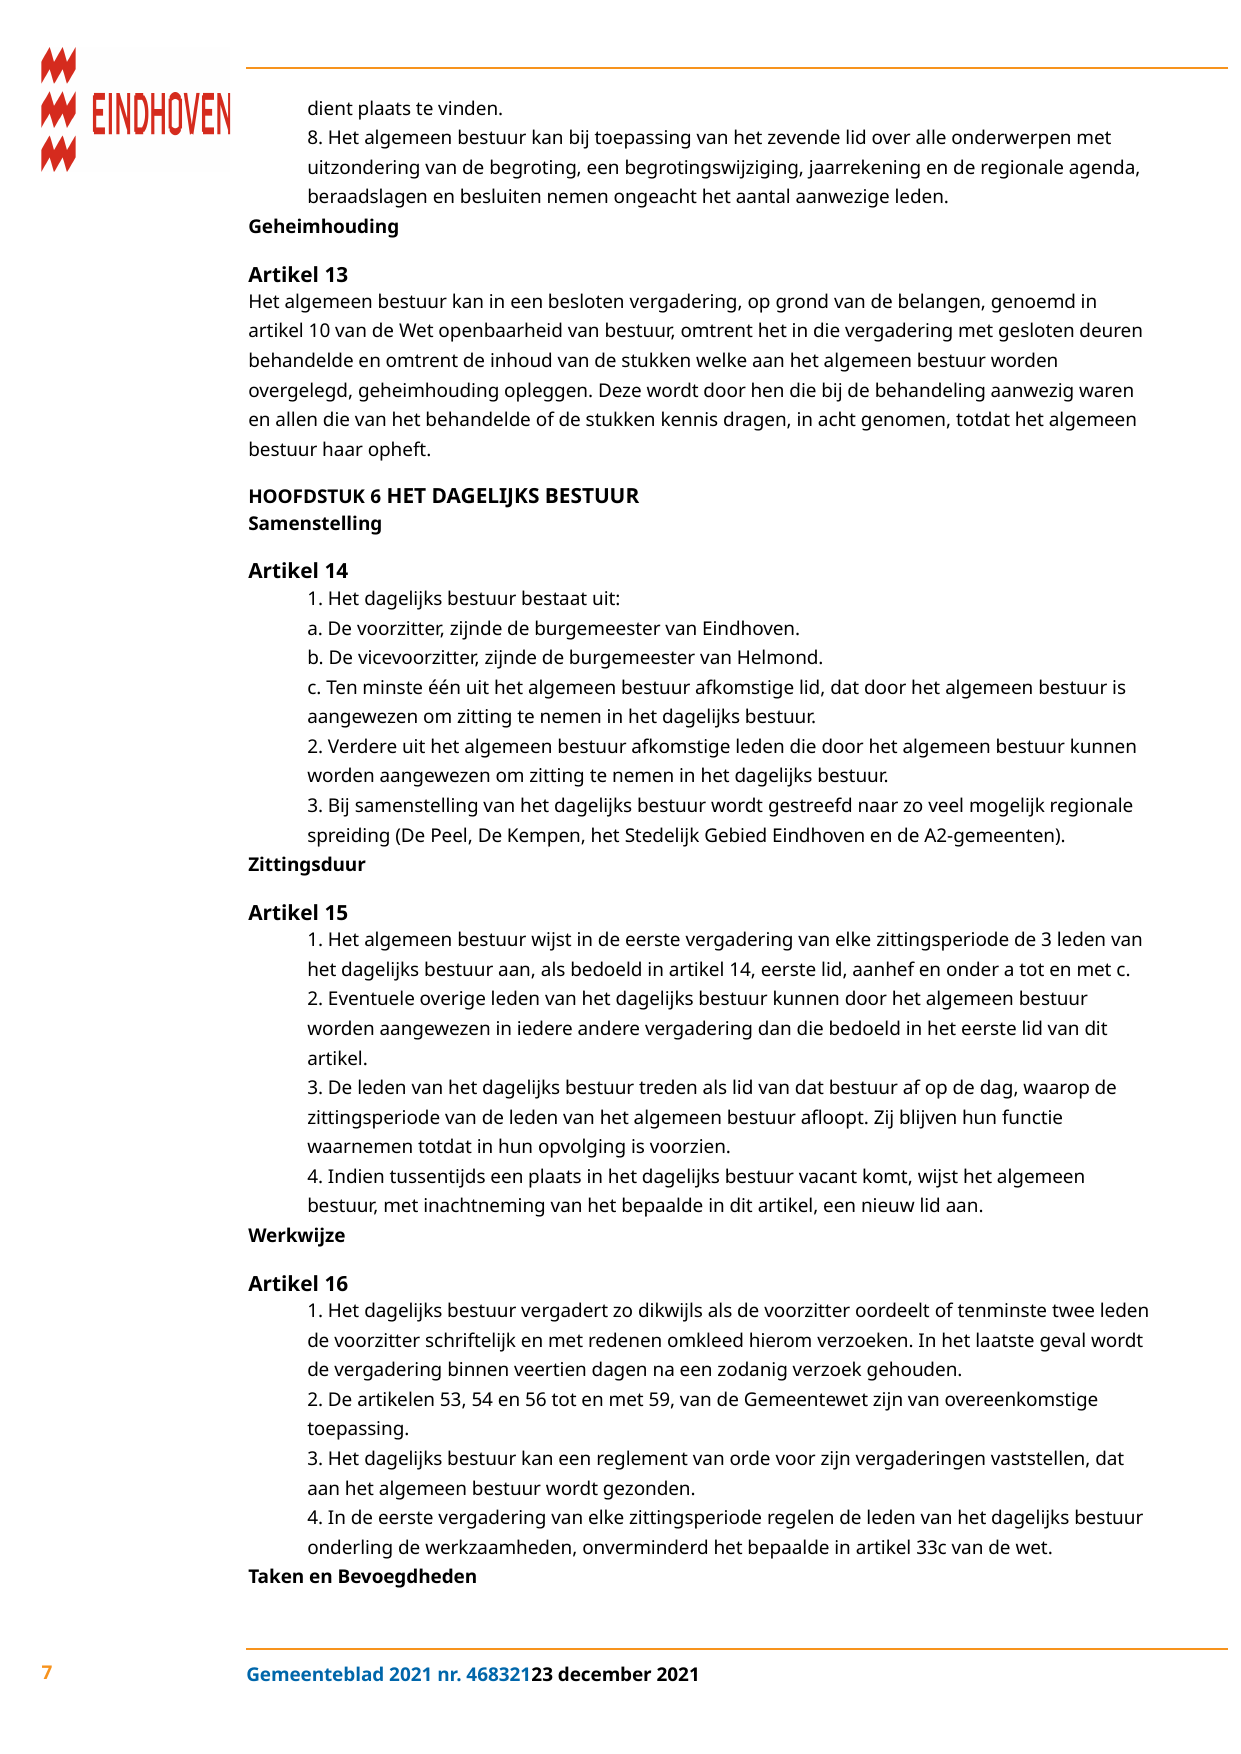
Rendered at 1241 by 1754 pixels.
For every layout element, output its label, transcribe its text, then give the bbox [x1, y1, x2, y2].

list 4. In de eerste vergadering van elke zittingsperiode regelen de leden van het dagelijks bestuur onderling de werkzaamheden, onverminderd het bepaalde in artikel 33c van de wet. [248, 1504, 1152, 1559]
list 1. Het dagelijks bestuur bestaat uit: [248, 585, 1152, 611]
text Artikel 16 [248, 1269, 1152, 1297]
list 4. Indien tussentijds een plaats in het dagelijks bestuur vacant komt, wijst het algemeen bestuur, met inachtneming van het bepaalde in dit artikel, een nieuw lid aan. [248, 1163, 1152, 1218]
text Taken en Bevoegdheden [248, 1563, 1152, 1589]
text Het algemeen bestuur kan in een besloten vergadering, op grond van de belangen, genoemd in artikel 10 van de Wet openbaarheid van bestuur, omtrent het in die vergadering met gesloten deuren behandelde en omtrent de inhoud van de stukken welke aan het algemeen bestuur worden overgelegd, geheimhouding opleggen. Deze wordt door hen die bij de behandeling aanwezig waren en allen die van het behandelde of de stukken kennis dragen, in acht genomen, totdat het algemeen bestuur haar opheft. [248, 288, 1152, 462]
list 8. Het algemeen bestuur kan bij toepassing van het zevende lid over alle onderwerpen met uitzondering van de begroting, een begrotingswijziging, jaarrekening en de regionale agenda, beraadslagen en besluiten nemen ongeacht het aantal aanwezige leden. [248, 124, 1152, 209]
list b. De vicevoorzitter, zijnde de burgemeester van Helmond. [248, 644, 1152, 670]
picture [41, 47, 231, 172]
list 3. De leden van het dagelijks bestuur treden als lid van dat bestuur af op de dag, waarop de zittingsperiode van de leden van het algemeen bestuur afloopt. Zij blijven hun functie waarnemen totdat in hun opvolging is voorzien. [248, 1074, 1152, 1159]
list 1. Het dagelijks bestuur vergadert zo dikwijls als de voorzitter oordeelt of tenminste twee leden de voorzitter schriftelijk en met redenen omkleed hierom verzoeken. In het laatste geval wordt de vergadering binnen veertien dagen na een zodanig verzoek gehouden. [248, 1297, 1152, 1382]
list 2. Eventuele overige leden van het dagelijks bestuur kunnen door het algemeen bestuur worden aangewezen in iedere andere vergadering dan die bedoeld in het eerste lid van dit artikel. [248, 986, 1152, 1070]
text HOOFDSTUK 6 HET DAGELIJKS BESTUUR [248, 482, 1152, 510]
text Artikel 14 [248, 557, 1152, 585]
list dient plaats te vinden. [248, 95, 1152, 121]
text Geheimhouding [248, 213, 1152, 239]
text Samenstelling [248, 510, 1152, 536]
text Zittingsduur [248, 851, 1152, 877]
list 3. Bij samenstelling van het dagelijks bestuur wordt gestreefd naar zo veel mogelijk regionale spreiding (De Peel, De Kempen, het Stedelijk Gebied Eindhoven en de A2-gemeenten). [248, 792, 1152, 847]
list 3. Het dagelijks bestuur kan een reglement van orde voor zijn vergaderingen vaststellen, dat aan het algemeen bestuur wordt gezonden. [248, 1445, 1152, 1500]
list a. De voorzitter, zijnde de burgemeester van Eindhoven. [248, 615, 1152, 640]
text Artikel 15 [248, 898, 1152, 926]
text Werkwijze [248, 1222, 1152, 1248]
list 2. De artikelen 53, 54 en 56 tot en met 59, van de Gemeentewet zijn van overeenkomstige toepassing. [248, 1386, 1152, 1441]
list 1. Het algemeen bestuur wijst in de eerste vergadering van elke zittingsperiode de 3 leden van het dagelijks bestuur aan, als bedoeld in artikel 14, eerste lid, aanhef en onder a tot en met c. [248, 926, 1152, 982]
list 2. Verdere uit het algemeen bestuur afkomstige leden die door het algemeen bestuur kunnen worden aangewezen om zitting te nemen in het dagelijks bestuur. [248, 733, 1152, 788]
text Artikel 13 [248, 260, 1152, 288]
list c. Ten minste één uit het algemeen bestuur afkomstige lid, dat door het algemeen bestuur is aangewezen om zitting te nemen in het dagelijks bestuur. [248, 674, 1152, 729]
